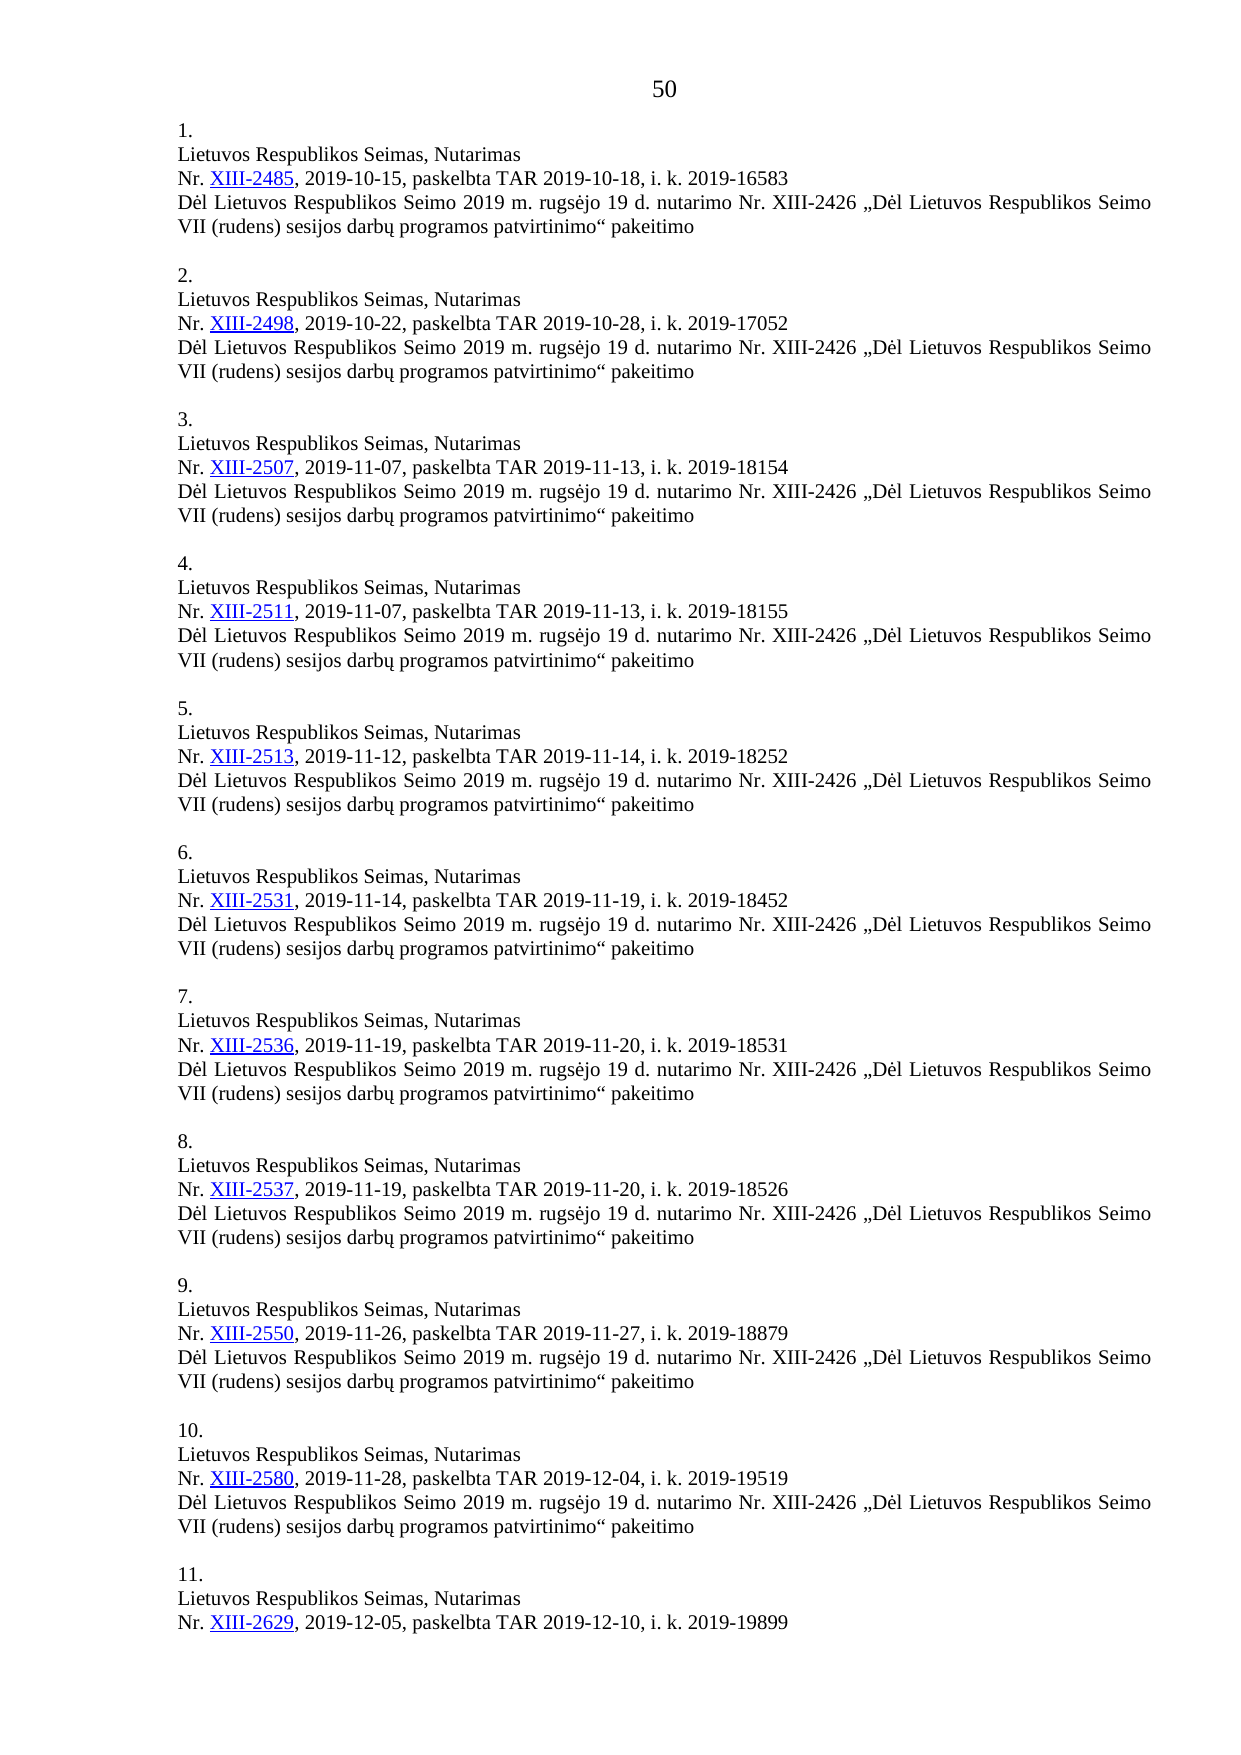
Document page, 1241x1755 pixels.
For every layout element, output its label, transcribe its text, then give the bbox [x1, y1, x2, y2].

text Nr. XIII-2537, 2019-11-19, paskelbta TAR 2019-11-20, i. k. 2019-18526 [177, 1177, 1152, 1201]
text Dėl Lietuvos Respublikos Seimo 2019 m. rugsėjo 19 d. nutarimo Nr. XIII-2426 „Dėl Lietuvos Respublikos Seimo VII (rudens) sesijos darbų programos patvirtinimo“ pakeitimo [177, 1057, 1152, 1105]
text Nr. XIII-2511, 2019-11-07, paskelbta TAR 2019-11-13, i. k. 2019-18155 [177, 599, 1152, 623]
text Dėl Lietuvos Respublikos Seimo 2019 m. rugsėjo 19 d. nutarimo Nr. XIII-2426 „Dėl Lietuvos Respublikos Seimo VII (rudens) sesijos darbų programos patvirtinimo“ pakeitimo [177, 479, 1152, 527]
text Lietuvos Respublikos Seimas, Nutarimas [177, 864, 1152, 888]
text Nr. XIII-2550, 2019-11-26, paskelbta TAR 2019-11-27, i. k. 2019-18879 [177, 1321, 1152, 1345]
text Lietuvos Respublikos Seimas, Nutarimas [177, 431, 1152, 455]
text Dėl Lietuvos Respublikos Seimo 2019 m. rugsėjo 19 d. nutarimo Nr. XIII-2426 „Dėl Lietuvos Respublikos Seimo VII (rudens) sesijos darbų programos patvirtinimo“ pakeitimo [177, 623, 1152, 672]
text Nr. XIII-2498, 2019-10-22, paskelbta TAR 2019-10-28, i. k. 2019-17052 [177, 311, 1152, 335]
text Lietuvos Respublikos Seimas, Nutarimas [177, 287, 1152, 311]
text Dėl Lietuvos Respublikos Seimo 2019 m. rugsėjo 19 d. nutarimo Nr. XIII-2426 „Dėl Lietuvos Respublikos Seimo VII (rudens) sesijos darbų programos patvirtinimo“ pakeitimo [177, 335, 1152, 383]
text Lietuvos Respublikos Seimas, Nutarimas [177, 1153, 1152, 1177]
text Dėl Lietuvos Respublikos Seimo 2019 m. rugsėjo 19 d. nutarimo Nr. XIII-2426 „Dėl Lietuvos Respublikos Seimo VII (rudens) sesijos darbų programos patvirtinimo“ pakeitimo [177, 768, 1152, 816]
text 5. [177, 696, 1152, 720]
text Dėl Lietuvos Respublikos Seimo 2019 m. rugsėjo 19 d. nutarimo Nr. XIII-2426 „Dėl Lietuvos Respublikos Seimo VII (rudens) sesijos darbų programos patvirtinimo“ pakeitimo [177, 1201, 1152, 1249]
text Lietuvos Respublikos Seimas, Nutarimas [177, 575, 1152, 599]
text Dėl Lietuvos Respublikos Seimo 2019 m. rugsėjo 19 d. nutarimo Nr. XIII-2426 „Dėl Lietuvos Respublikos Seimo VII (rudens) sesijos darbų programos patvirtinimo“ pakeitimo [177, 1490, 1152, 1538]
text 3. [177, 407, 1152, 431]
text Nr. XIII-2536, 2019-11-19, paskelbta TAR 2019-11-20, i. k. 2019-18531 [177, 1032, 1152, 1057]
text Lietuvos Respublikos Seimas, Nutarimas [177, 142, 1152, 166]
text Nr. XIII-2485, 2019-10-15, paskelbta TAR 2019-10-18, i. k. 2019-16583 [177, 166, 1152, 190]
text Lietuvos Respublikos Seimas, Nutarimas [177, 1008, 1152, 1032]
text 4. [177, 551, 1152, 575]
text 1. [177, 118, 1152, 142]
text Lietuvos Respublikos Seimas, Nutarimas [177, 1442, 1152, 1466]
text 8. [177, 1129, 1152, 1153]
text Lietuvos Respublikos Seimas, Nutarimas [177, 1297, 1152, 1321]
text 7. [177, 984, 1152, 1008]
text 10. [177, 1417, 1152, 1442]
text Nr. XIII-2531, 2019-11-14, paskelbta TAR 2019-11-19, i. k. 2019-18452 [177, 888, 1152, 912]
text Nr. XIII-2580, 2019-11-28, paskelbta TAR 2019-12-04, i. k. 2019-19519 [177, 1466, 1152, 1490]
text 9. [177, 1273, 1152, 1297]
text 11. [177, 1562, 1152, 1586]
text Nr. XIII-2629, 2019-12-05, paskelbta TAR 2019-12-10, i. k. 2019-19899 [177, 1610, 1152, 1634]
text 6. [177, 840, 1152, 864]
text 2. [177, 262, 1152, 287]
text Nr. XIII-2507, 2019-11-07, paskelbta TAR 2019-11-13, i. k. 2019-18154 [177, 455, 1152, 479]
text Dėl Lietuvos Respublikos Seimo 2019 m. rugsėjo 19 d. nutarimo Nr. XIII-2426 „Dėl Lietuvos Respublikos Seimo VII (rudens) sesijos darbų programos patvirtinimo“ pakeitimo [177, 190, 1152, 238]
text Lietuvos Respublikos Seimas, Nutarimas [177, 720, 1152, 744]
text Nr. XIII-2513, 2019-11-12, paskelbta TAR 2019-11-14, i. k. 2019-18252 [177, 744, 1152, 768]
text Dėl Lietuvos Respublikos Seimo 2019 m. rugsėjo 19 d. nutarimo Nr. XIII-2426 „Dėl Lietuvos Respublikos Seimo VII (rudens) sesijos darbų programos patvirtinimo“ pakeitimo [177, 912, 1152, 960]
text Lietuvos Respublikos Seimas, Nutarimas [177, 1586, 1152, 1610]
text Dėl Lietuvos Respublikos Seimo 2019 m. rugsėjo 19 d. nutarimo Nr. XIII-2426 „Dėl Lietuvos Respublikos Seimo VII (rudens) sesijos darbų programos patvirtinimo“ pakeitimo [177, 1345, 1152, 1393]
